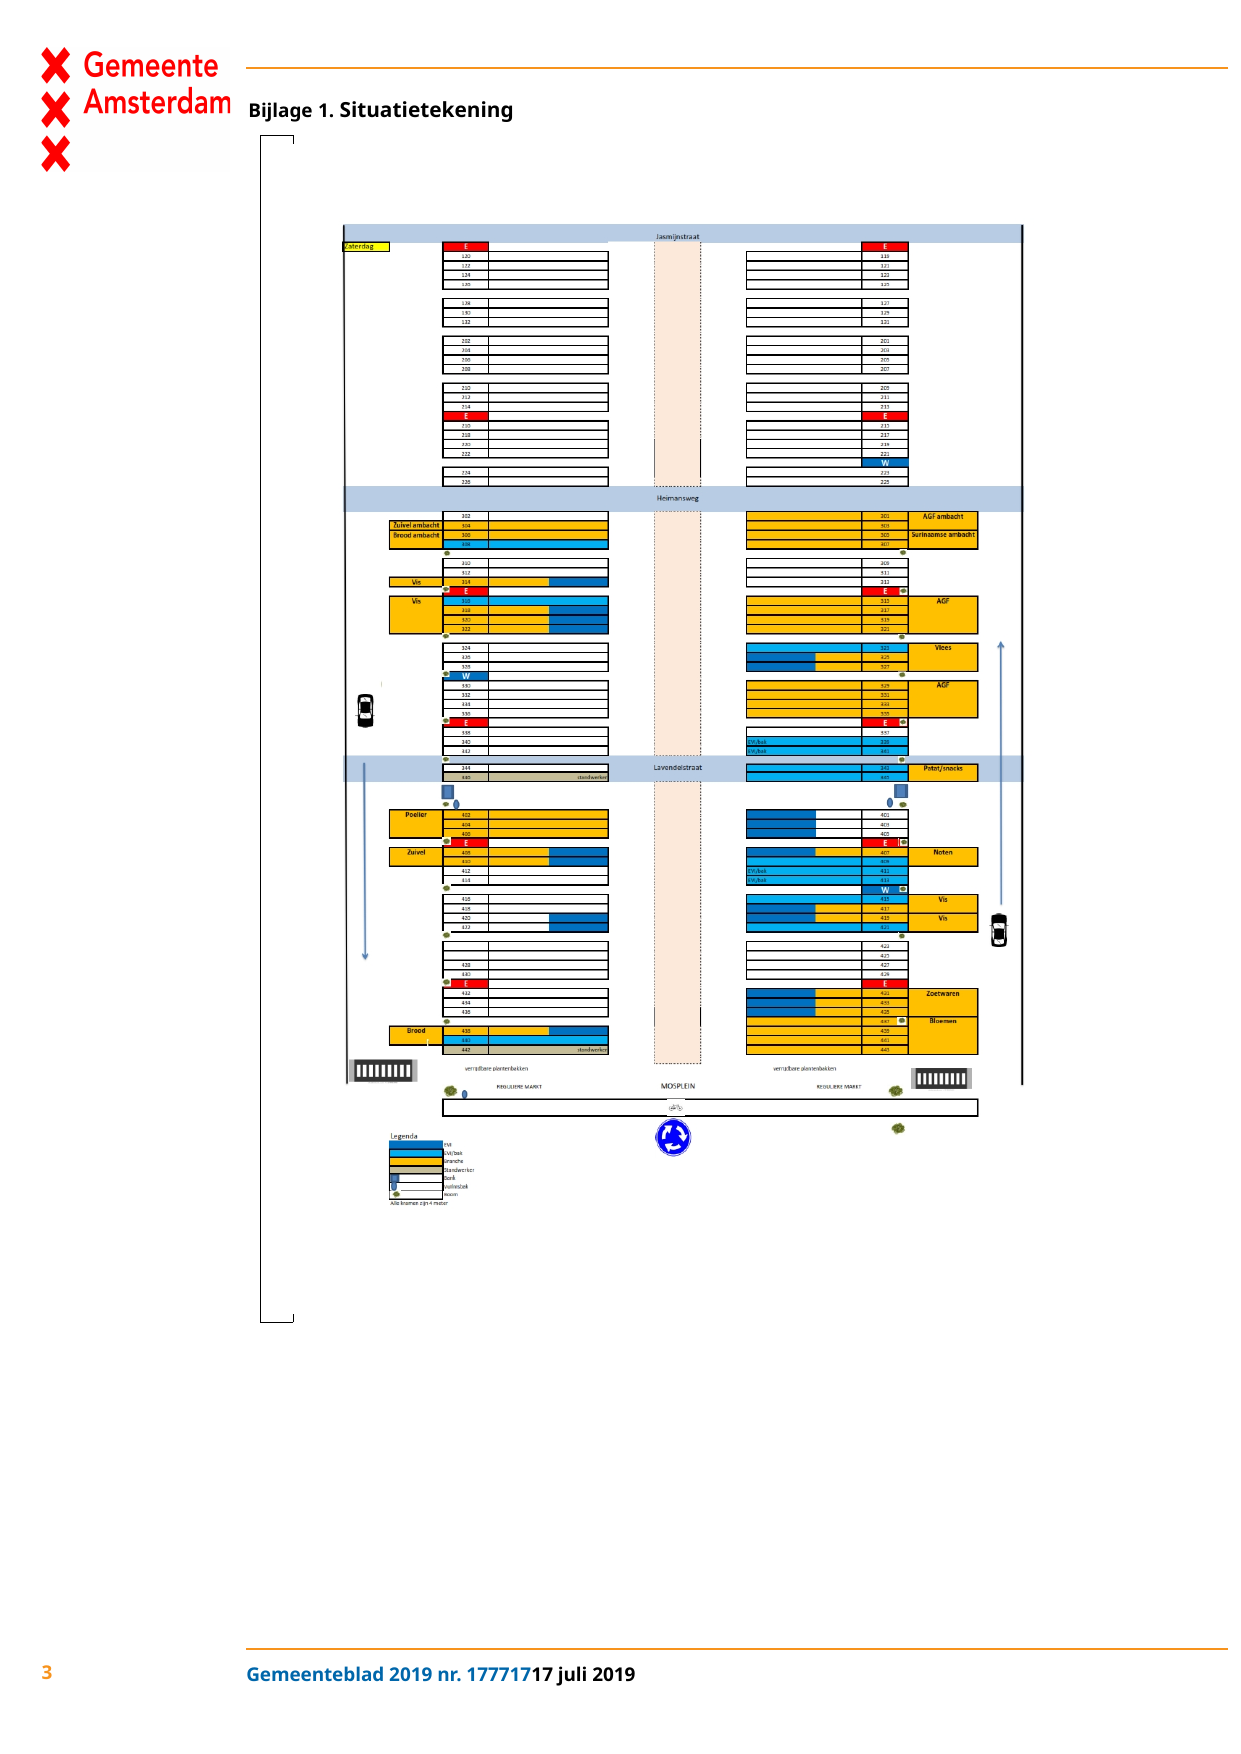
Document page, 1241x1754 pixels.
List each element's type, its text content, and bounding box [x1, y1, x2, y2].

text Bijlage 1. Situatietekening [248, 95, 1152, 123]
picture [41, 47, 231, 172]
picture [268, 144, 1173, 1314]
